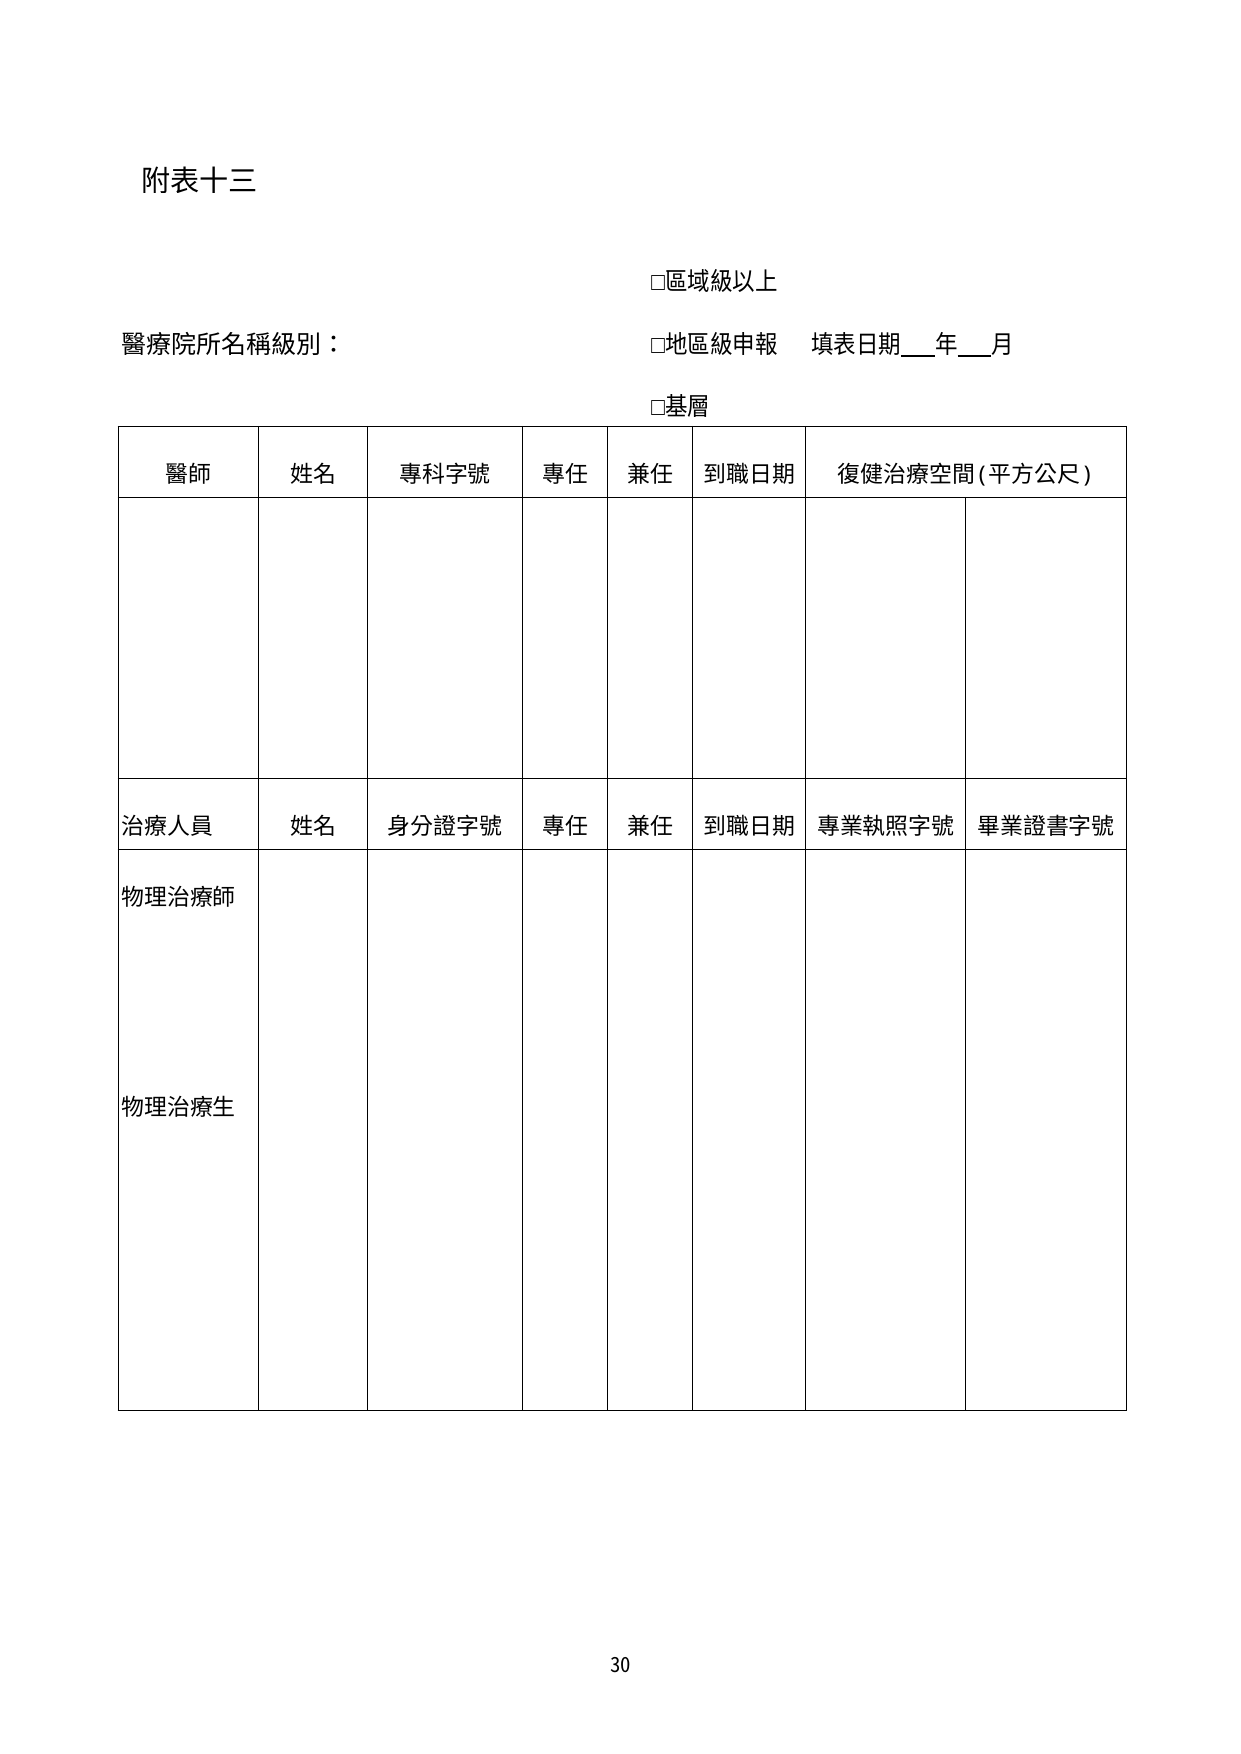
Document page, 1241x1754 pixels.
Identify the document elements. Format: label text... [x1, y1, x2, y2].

table_cell 復健治療空間(平方公尺) [806, 427, 1126, 497]
table_cell 兼任 [608, 427, 692, 497]
table_cell 專科字號 [368, 427, 522, 497]
table_cell □基層 [648, 363, 1129, 426]
table_cell 物理治療師 物理治療生 [119, 850, 258, 1410]
table_cell [806, 850, 965, 1410]
table_cell [608, 850, 692, 1410]
table_cell [523, 850, 607, 1410]
table_cell 治療人員 [119, 779, 258, 849]
table_cell 姓名 [259, 427, 367, 497]
table_cell [523, 498, 607, 778]
table_header 醫療院所名稱級別： [118, 238, 648, 426]
table_header □區域級以上 [648, 238, 1129, 301]
table_cell 兼任 [608, 779, 692, 849]
text 附表十三 [141, 157, 294, 193]
table_cell 畢業證書字號 [966, 779, 1126, 849]
table_cell 到職日期 [693, 779, 805, 849]
table_cell [966, 850, 1126, 1410]
table_cell 專業執照字號 [806, 779, 965, 849]
table_cell [693, 850, 805, 1410]
table_cell [368, 850, 522, 1410]
table_cell [259, 850, 367, 1410]
table_cell 姓名 [259, 779, 367, 849]
table_cell [806, 498, 965, 778]
table_cell 專任 [523, 779, 607, 849]
table_cell [259, 498, 367, 778]
table_cell [368, 498, 522, 778]
table_cell 身分證字號 [368, 779, 522, 849]
table_cell [693, 498, 805, 778]
table_cell [966, 498, 1126, 778]
table_cell [608, 498, 692, 778]
table_cell [119, 498, 258, 778]
table_cell □地區級申報 填表日期 年 月 [648, 301, 1129, 363]
table_cell 到職日期 [693, 427, 805, 497]
table_cell 專任 [523, 427, 607, 497]
table_cell 醫師 [119, 427, 258, 497]
